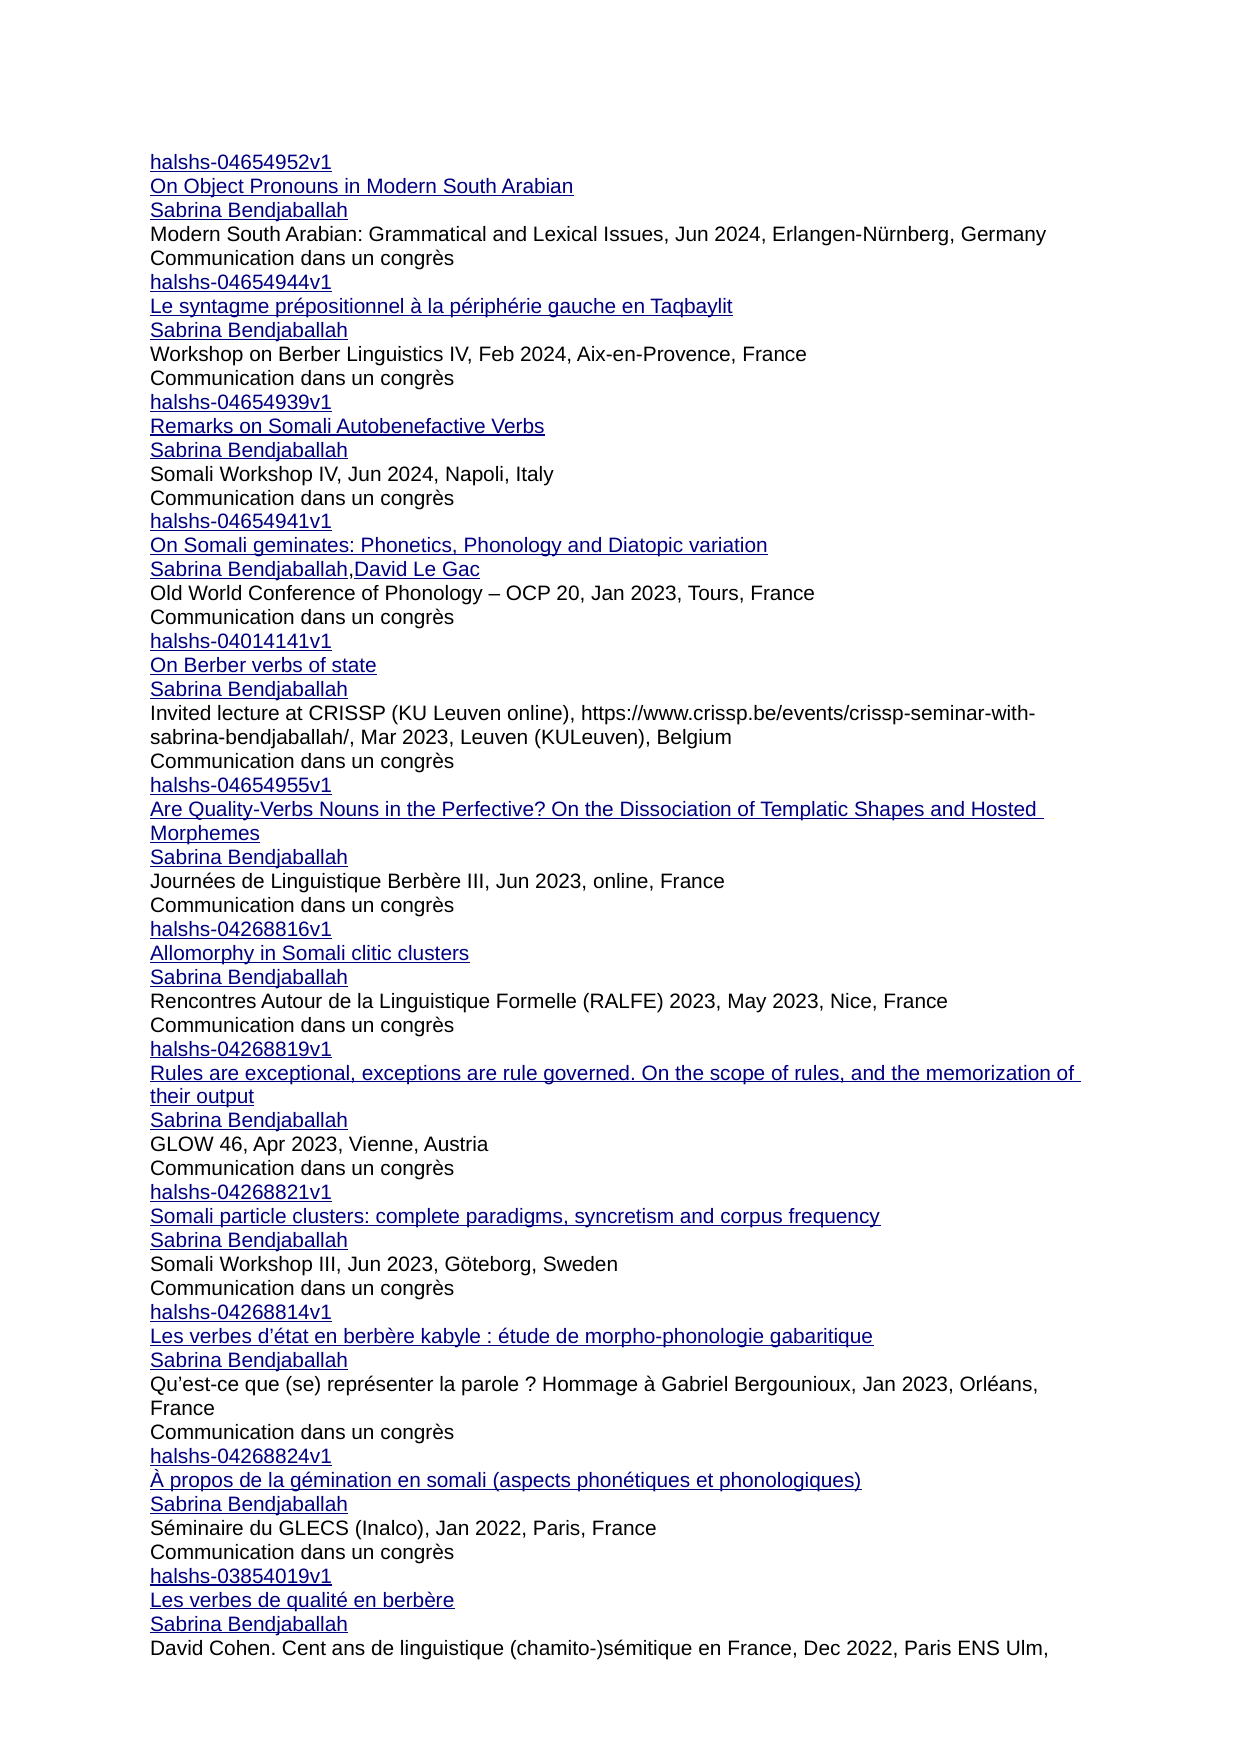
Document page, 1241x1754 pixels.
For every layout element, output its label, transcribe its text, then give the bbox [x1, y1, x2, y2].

table_cell Remarks on Somali Autobenefactive Verbs Sabrina Bendjaballah Somali Workshop IV, Jun 2024, Napoli, Italy Communication dans un congrès halshs-04654941v1 [150, 414, 1090, 533]
table_cell Allomorphy in Somali clitic clusters Sabrina Bendjaballah Rencontres Autour de la Linguistique Formelle (RALFE) 2023, May 2023, Nice, France Communication dans un congrès halshs-04268819v1 [150, 941, 1090, 1060]
table_cell On Somali geminates: Phonetics, Phonology and Diatopic variation Sabrina Bendjaballah,David Le Gac Old World Conference of Phonology – OCP 20, Jan 2023, Tours, France Communication dans un congrès halshs-04014141v1 [150, 533, 1090, 653]
table_cell On Object Pronouns in Modern South Arabian Sabrina Bendjaballah Modern South Arabian: Grammatical and Lexical Issues, Jun 2024, Erlangen-Nürnberg, Germany Communication dans un congrès halshs-04654944v1 [150, 174, 1090, 294]
table_cell Les verbes de qualité en berbère Sabrina Bendjaballah David Cohen. Cent ans de linguistique (chamito-)sémitique en France, Dec 2022, Paris ENS Ulm, [150, 1588, 1090, 1659]
table_cell Rules are exceptional, exceptions are rule governed. On the scope of rules, and the memorization of their output Sabrina Bendjaballah GLOW 46, Apr 2023, Vienne, Austria Communication dans un congrès halshs-04268821v1 [150, 1060, 1090, 1204]
table_cell halshs-04654952v1 [150, 150, 1090, 174]
table_cell Le syntagme prépositionnel à la périphérie gauche en Taqbaylit Sabrina Bendjaballah Workshop on Berber Linguistics IV, Feb 2024, Aix-en-Provence, France Communication dans un congrès halshs-04654939v1 [150, 294, 1090, 413]
table_cell Are Quality-Verbs Nouns in the Perfective? On the Dissociation of Templatic Shapes and Hosted Morphemes Sabrina Bendjaballah Journées de Linguistique Berbère III, Jun 2023, online, France Communication dans un congrès halshs-04268816v1 [150, 797, 1090, 941]
table_cell Les verbes d’état en berbère kabyle : étude de morpho-phonologie gabaritique Sabrina Bendjaballah Qu’est-ce que (se) représenter la parole ? Hommage à Gabriel Bergounioux, Jan 2023, Orléans, France Communication dans un congrès halshs-04268824v1 [150, 1324, 1090, 1468]
table_cell Somali particle clusters: complete paradigms, syncretism and corpus frequency Sabrina Bendjaballah Somali Workshop III, Jun 2023, Göteborg, Sweden Communication dans un congrès halshs-04268814v1 [150, 1204, 1090, 1324]
table_cell On Berber verbs of state Sabrina Bendjaballah Invited lecture at CRISSP (KU Leuven online), https://www.crissp.be/events/crissp-seminar-with-sabrina-bendjaballah/, Mar 2023, Leuven (KULeuven), Belgium Communication dans un congrès halshs-04654955v1 [150, 653, 1090, 797]
table_cell À propos de la gémination en somali (aspects phonétiques et phonologiques) Sabrina Bendjaballah Séminaire du GLECS (Inalco), Jan 2022, Paris, France Communication dans un congrès halshs-03854019v1 [150, 1468, 1090, 1587]
